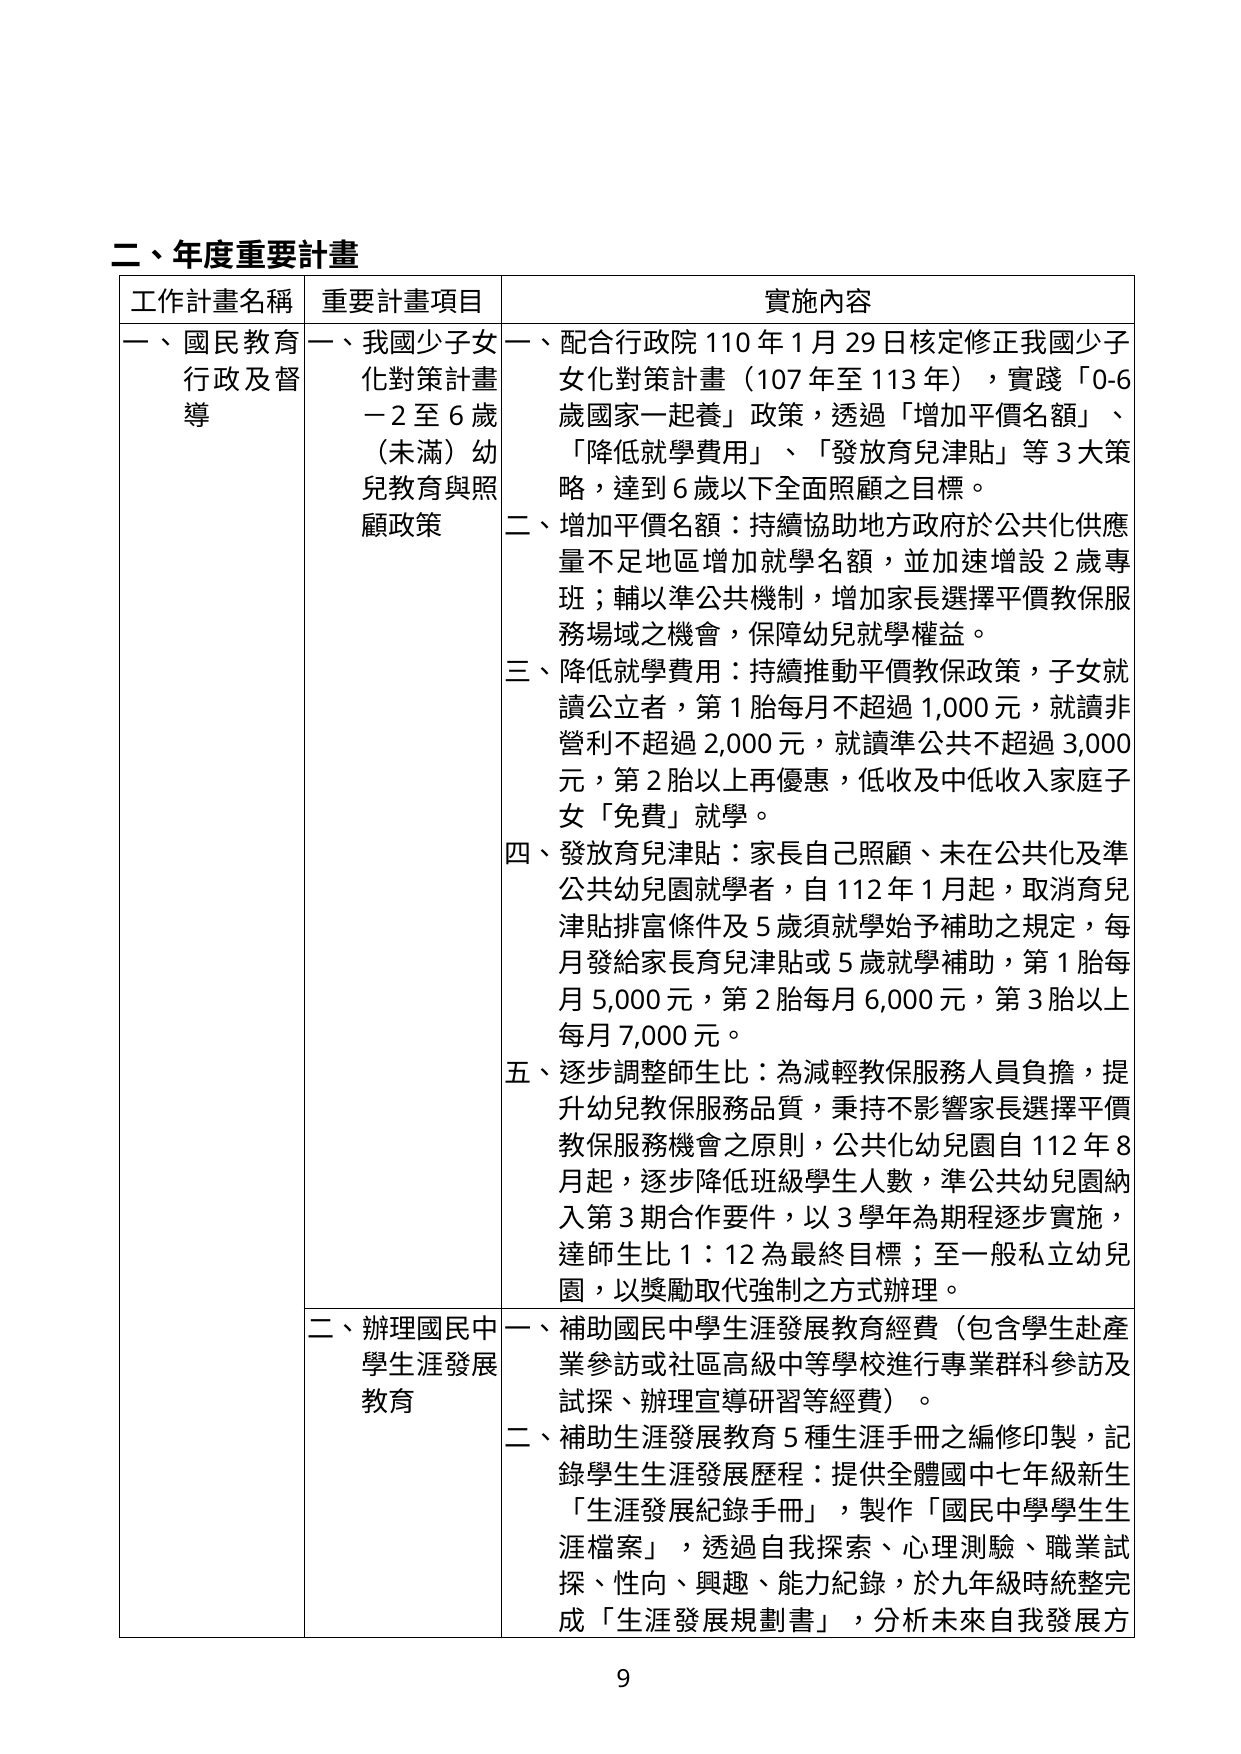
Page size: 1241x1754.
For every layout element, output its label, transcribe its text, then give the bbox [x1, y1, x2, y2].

table_header 工作計畫名稱 [120, 276, 304, 323]
table_cell 一、我國少子女化對策計畫－2至6歲（未滿）幼兒教育與照顧政策 [305, 324, 501, 1308]
table_cell 一、國民教育行政及督導 [120, 324, 304, 1637]
table_header 重要計畫項目 [305, 276, 501, 323]
text 二、年度重要計畫 [110, 232, 1134, 275]
table_cell 一、補助國民中學生涯發展教育經費（包含學生赴產業參訪或社區高級中等學校進行專業群科參訪及試探、辦理宣導研習等經費）。 二、補助生涯發展教育5種生涯手冊之編修印製，記錄學生生涯發展歷程：提供全體國中七年級新生「生涯發展紀錄手冊」，製作「國民中學學生生涯檔案」，透過自我探索、心理測驗、職業試探、性向、興趣、能力紀錄，於九年級時統整完成「生涯發展規劃書」，分析未來自我發展方 [502, 1309, 1134, 1637]
table_header 實施內容 [502, 276, 1134, 323]
table_cell 一、配合行政院110年1月29日核定修正我國少子女化對策計畫（107年至113年），實踐「0-6歲國家一起養」政策，透過「增加平價名額」、「降低就學費用」、「發放育兒津貼」等3大策略，達到6歲以下全面照顧之目標。 二、增加平價名額：持續協助地方政府於公共化供應量不足地區增加就學名額，並加速增設2歲專班；輔以準公共機制，增加家長選擇平價教保服務場域之機會，保障幼兒就學權益。 三、降低就學費用：持續推動平價教保政策，子女就讀公立者，第1胎每月不超過1,000元，就讀非營利不超過2,000元，就讀準公共不超過3,000元，第2胎以上再優惠，低收及中低收入家庭子女「免費」就學。 四、發放育兒津貼：家長自己照顧、未在公共化及準公共幼兒園就學者，自112年1月起，取消育兒津貼排富條件及5歲須就學始予補助之規定，每月發給家長育兒津貼或5歲就學補助，第1胎每月5,000元，第2胎每月6,000元，第3胎以上每月7,000元。 五、逐步調整師生比：為減輕教保服務人員負擔，提升幼兒教保服務品質，秉持不影響家長選擇平價教保服務機會之原則，公共化幼兒園自112年8月起，逐步降低班級學生人數，準公共幼兒園納入第3期合作要件，以3學年為期程逐步實施，達師生比1：12為最終目標；至一般私立幼兒園，以獎勵取代強制之方式辦理。 [502, 324, 1134, 1308]
table_cell 二、辦理國民中學生涯發展教育 [305, 1309, 501, 1637]
